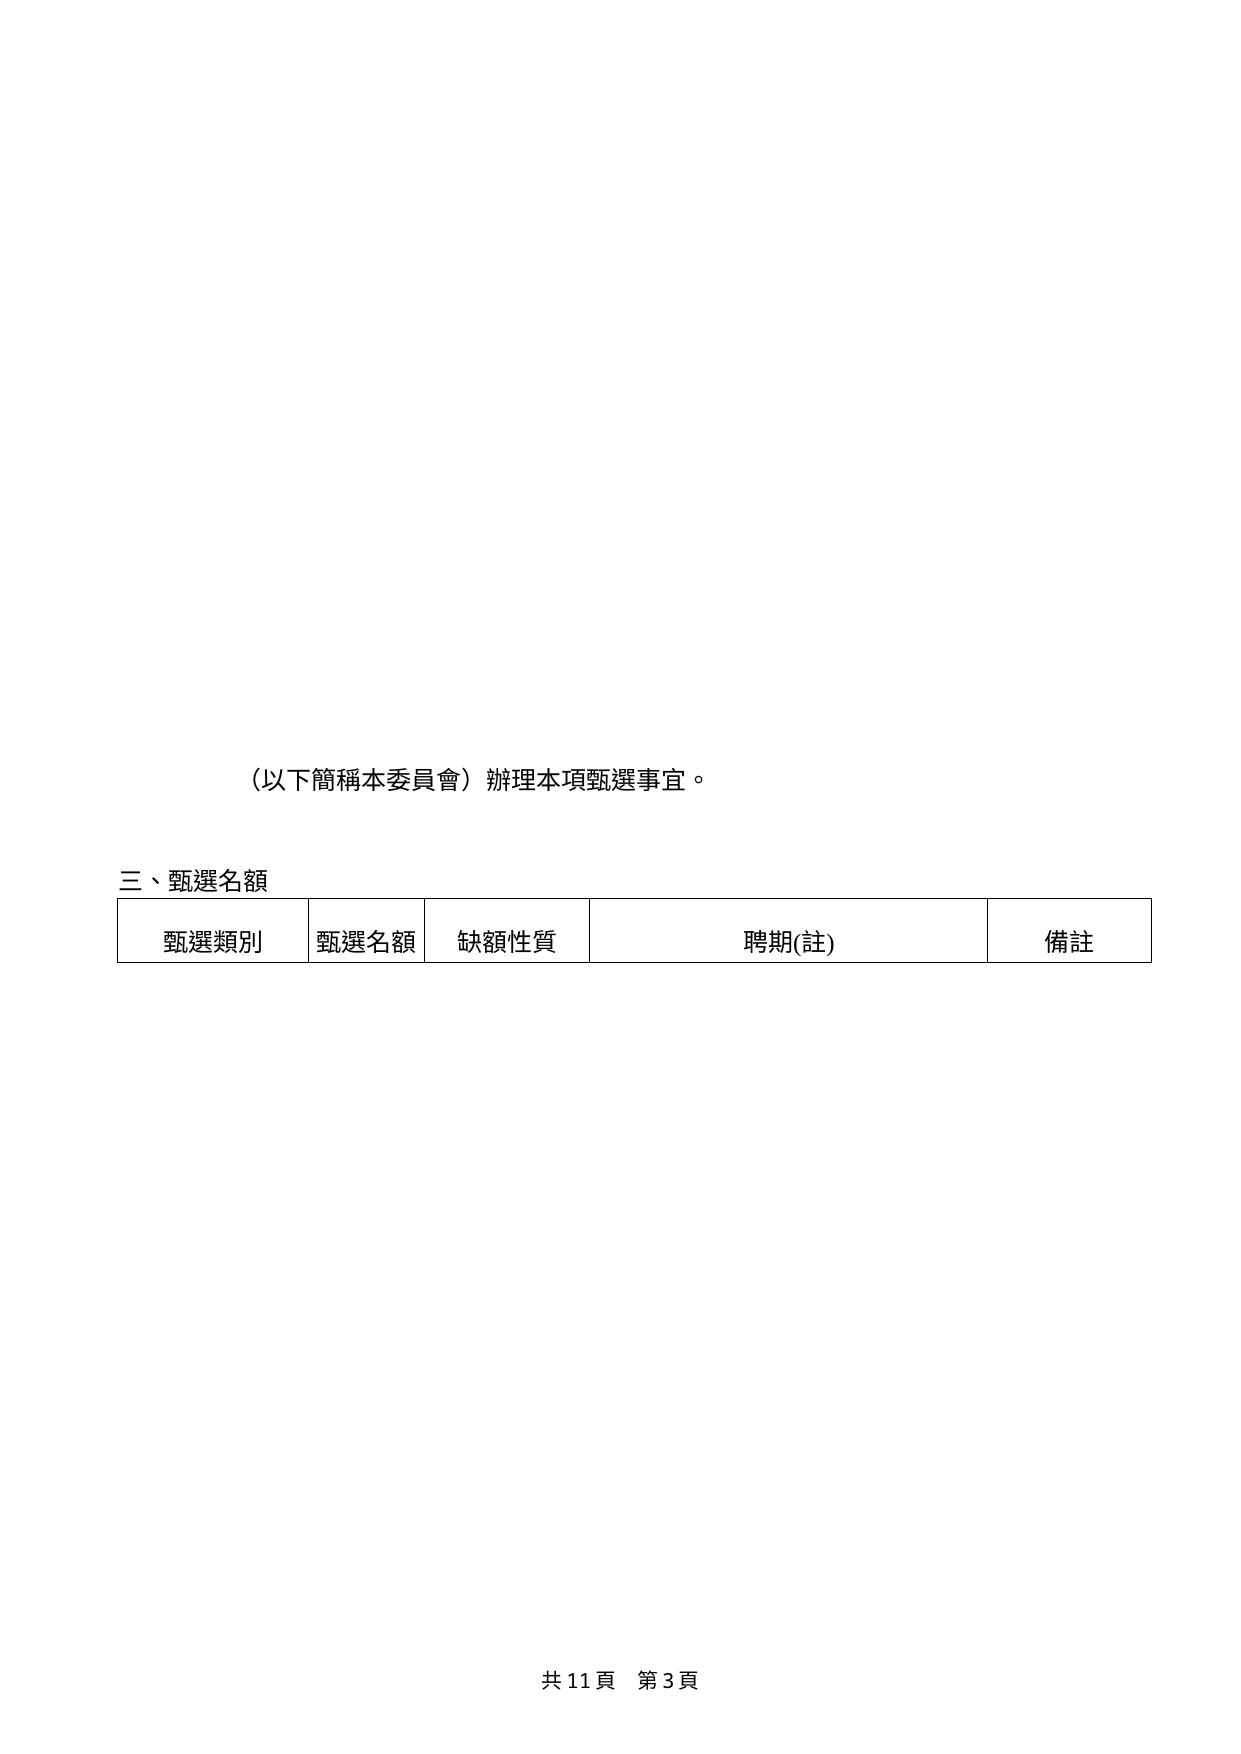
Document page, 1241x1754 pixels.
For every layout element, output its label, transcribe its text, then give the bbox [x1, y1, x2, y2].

table_header 缺額性質 [425, 899, 589, 962]
text 三、甄選名額 [118, 862, 1122, 898]
table_header 甄選名額 [309, 899, 424, 962]
table_header 備註 [988, 899, 1151, 962]
table_header 甄選類別 [118, 899, 308, 962]
text （以下簡稱本委員會）辦理本項甄選事宜。 [118, 737, 1122, 799]
table_header 聘期(註) [590, 899, 987, 962]
